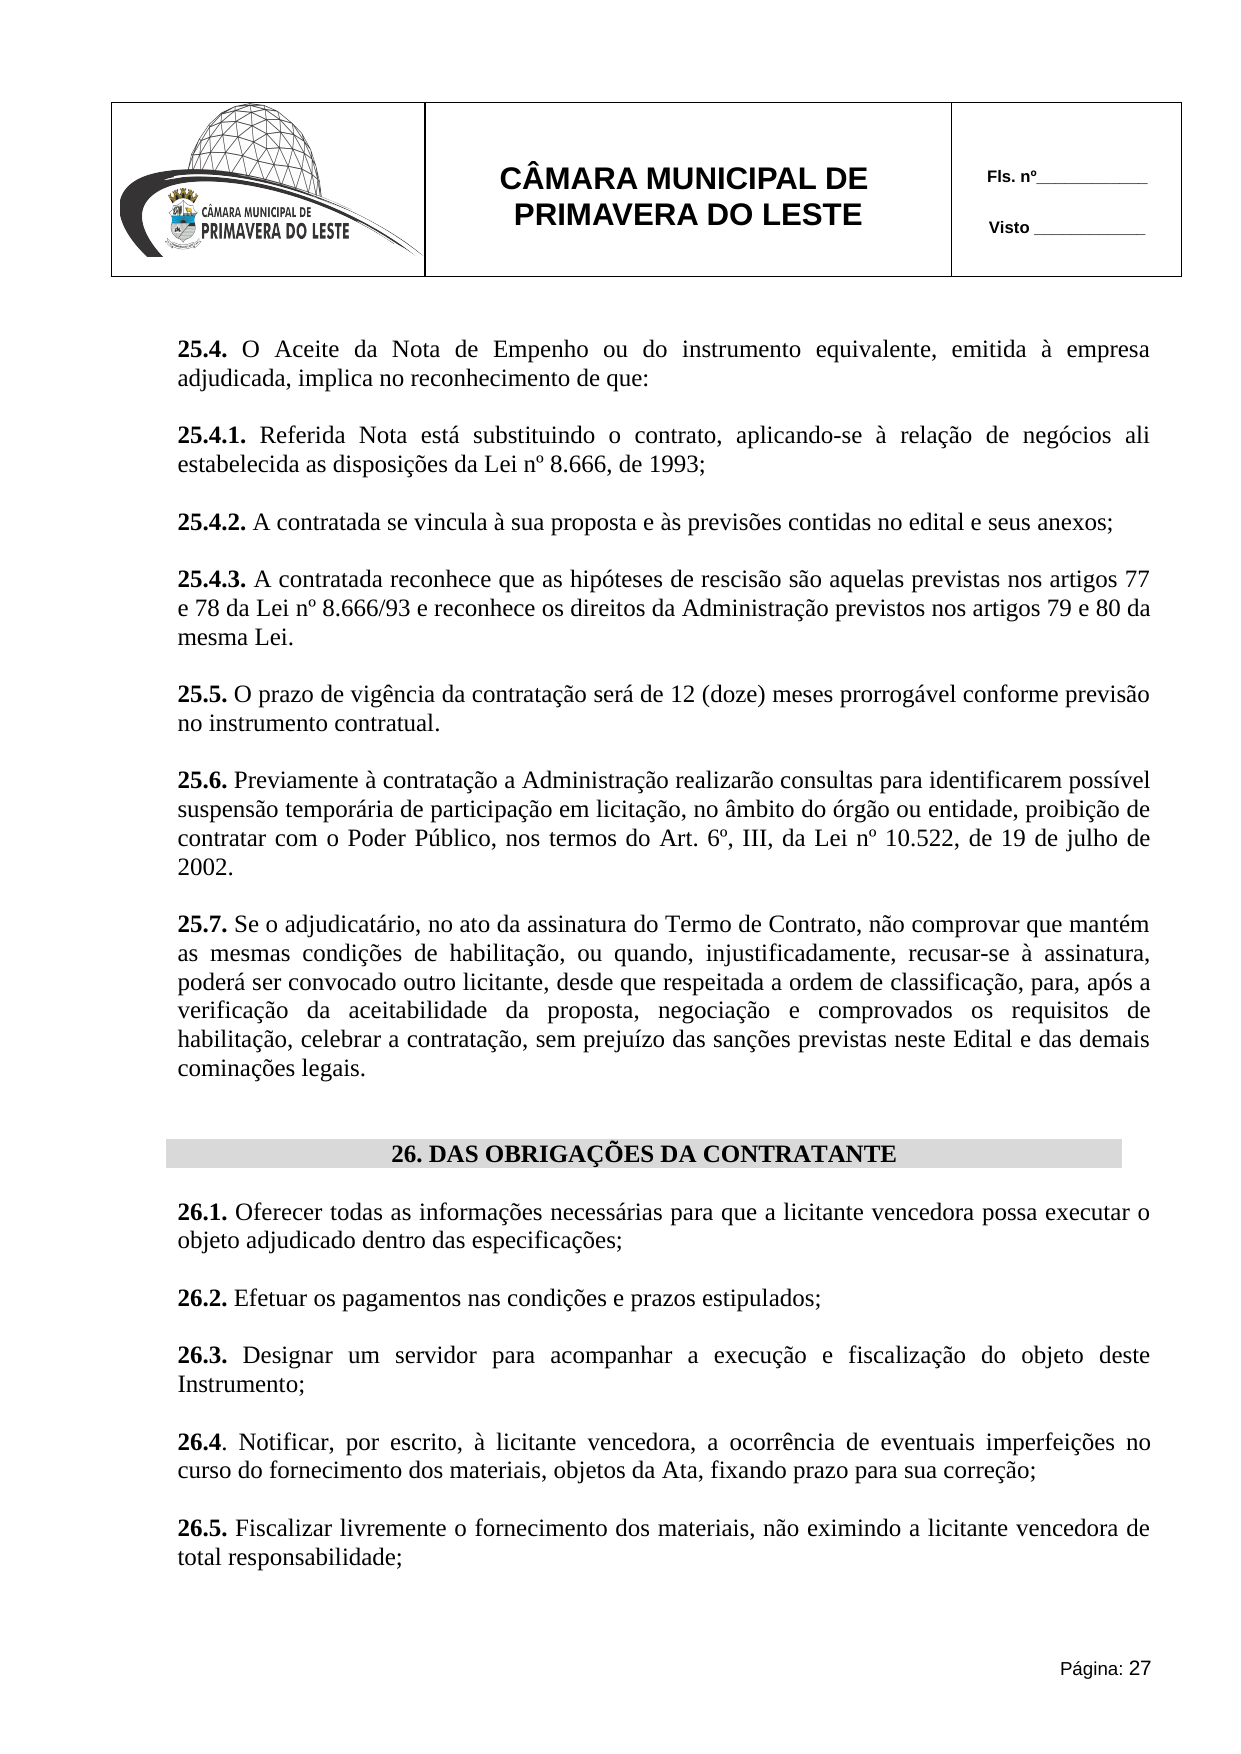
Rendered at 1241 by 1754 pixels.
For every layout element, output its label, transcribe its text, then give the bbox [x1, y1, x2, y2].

text 26.2. Efetuar os pagamentos nas condições e prazos estipulados; [177, 1283, 1152, 1312]
text 25.7. Se o adjudicatário, no ato da assinatura do Termo de Contrato, não comprovar que mantém as mesmas condições de habilitação, ou quando, injustificadamente, recusar-se à assinatura, poderá ser convocado outro licitante, desde que respeitada a ordem de classificação, para, após a verificação da aceitabilidade da proposta, negociação e comprovados os requisitos de habilitação, celebrar a contratação, sem prejuízo das sanções previstas neste Edital e das demais cominações legais. [177, 909, 1152, 1082]
text 26.1. Oferecer todas as informações necessárias para que a licitante vencedora possa executar o objeto adjudicado dentro das especificações; [177, 1197, 1152, 1254]
picture [120, 103, 424, 257]
text 26.3. Designar um servidor para acompanhar a execução e fiscalização do objeto deste Instrumento; [177, 1341, 1152, 1398]
text 25.4.3. A contratada reconhece que as hipóteses de rescisão são aquelas previstas nos artigos 77 e 78 da Lei nº 8.666/93 e reconhece os direitos da Administração previstos nos artigos 79 e 80 da mesma Lei. [177, 564, 1152, 651]
text 26.5. Fiscalizar livremente o fornecimento dos materiais, não eximindo a licitante vencedora de total responsabilidade; [177, 1513, 1152, 1571]
text 26.4. Notificar, por escrito, à licitante vencedora, a ocorrência de eventuais imperfeições no curso do fornecimento dos materiais, objetos da Ata, fixando prazo para sua correção; [177, 1427, 1152, 1484]
text 25.5. O prazo de vigência da contratação será de 12 (doze) meses prorrogável conforme previsão no instrumento contratual. [177, 679, 1152, 737]
text 25.4.1. Referida Nota está substituindo o contrato, aplicando-se à relação de negócios ali estabelecida as disposições da Lei nº 8.666, de 1993; [177, 421, 1152, 478]
text 25.4.2. A contratada se vincula à sua proposta e às previsões contidas no edital e seus anexos; [177, 507, 1152, 536]
text 25.4. O Aceite da Nota de Empenho ou do instrumento equivalente, emitida à empresa adjudicada, implica no reconhecimento de que: [177, 334, 1152, 392]
table_header 26. DAS OBRIGAÇÕES DA CONTRATANTE [166, 1139, 1122, 1168]
text 25.6. Previamente à contratação a Administração realizarão consultas para identificarem possível suspensão temporária de participação em licitação, no âmbito do órgão ou entidade, proibição de contratar com o Poder Público, nos termos do Art. 6º, III, da Lei nº 10.522, de 19 de julho de 2002. [177, 766, 1152, 881]
